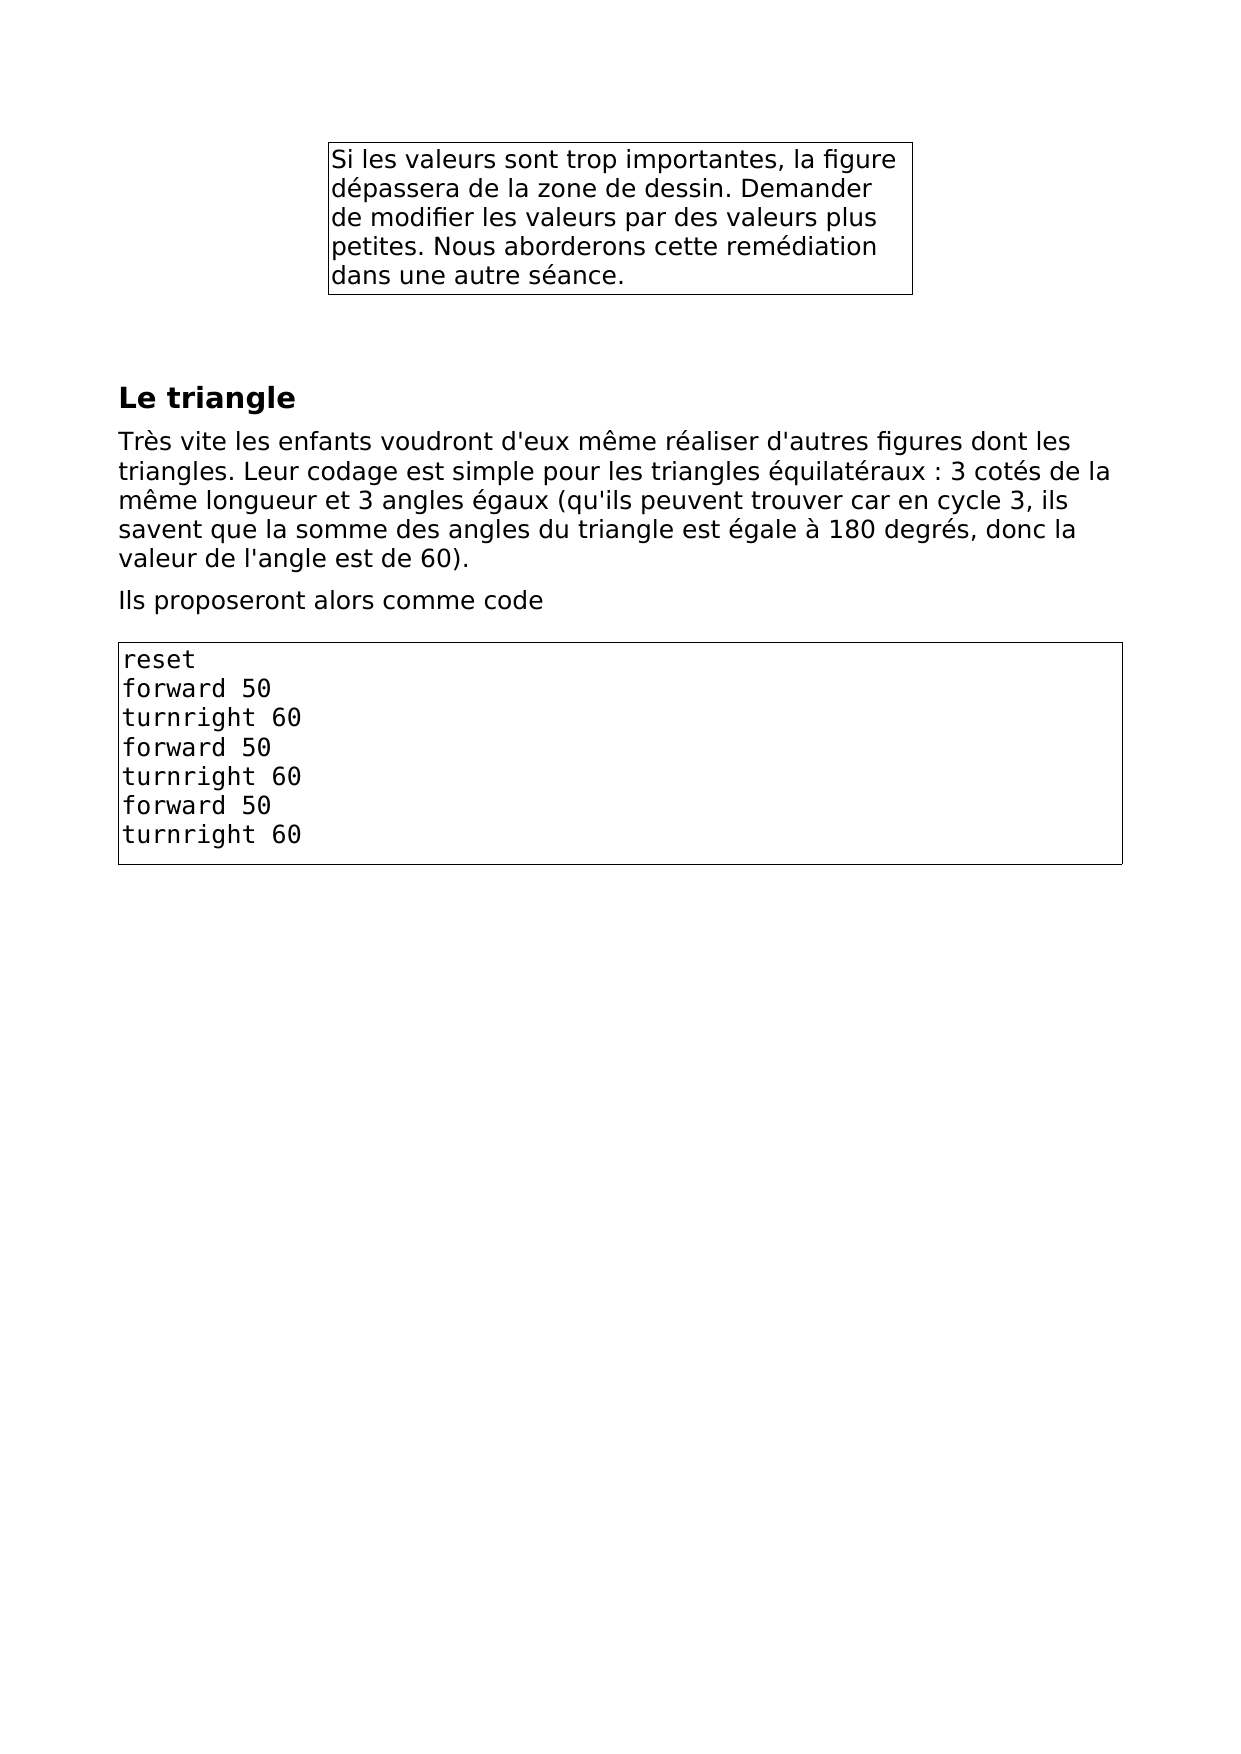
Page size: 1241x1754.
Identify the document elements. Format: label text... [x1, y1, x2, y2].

text Ils proposeront alors comme code [118, 586, 1122, 615]
table_header Si les valeurs sont trop importantes, la figure dépassera de la zone de dessin. Demander de modifier les valeurs par des valeurs plus petites. Nous aborderons cette remédiation dans une autre séance. [329, 143, 912, 293]
text Très vite les enfants voudront d'eux même réaliser d'autres figures dont les triangles. Leur codage est simple pour les triangles équilatéraux : 3 cotés de la même longueur et 3 angles égaux (qu'ils peuvent trouver car en cycle 3, ils savent que la somme des angles du triangle est égale à 180 degrés, donc la valeur de l'angle est de 60). [118, 427, 1122, 573]
table_header reset forward 50 turnright 60 forward 50 turnright 60 forward 50 turnright 60 [119, 643, 1122, 864]
subtitle Le triangle [118, 381, 1122, 415]
